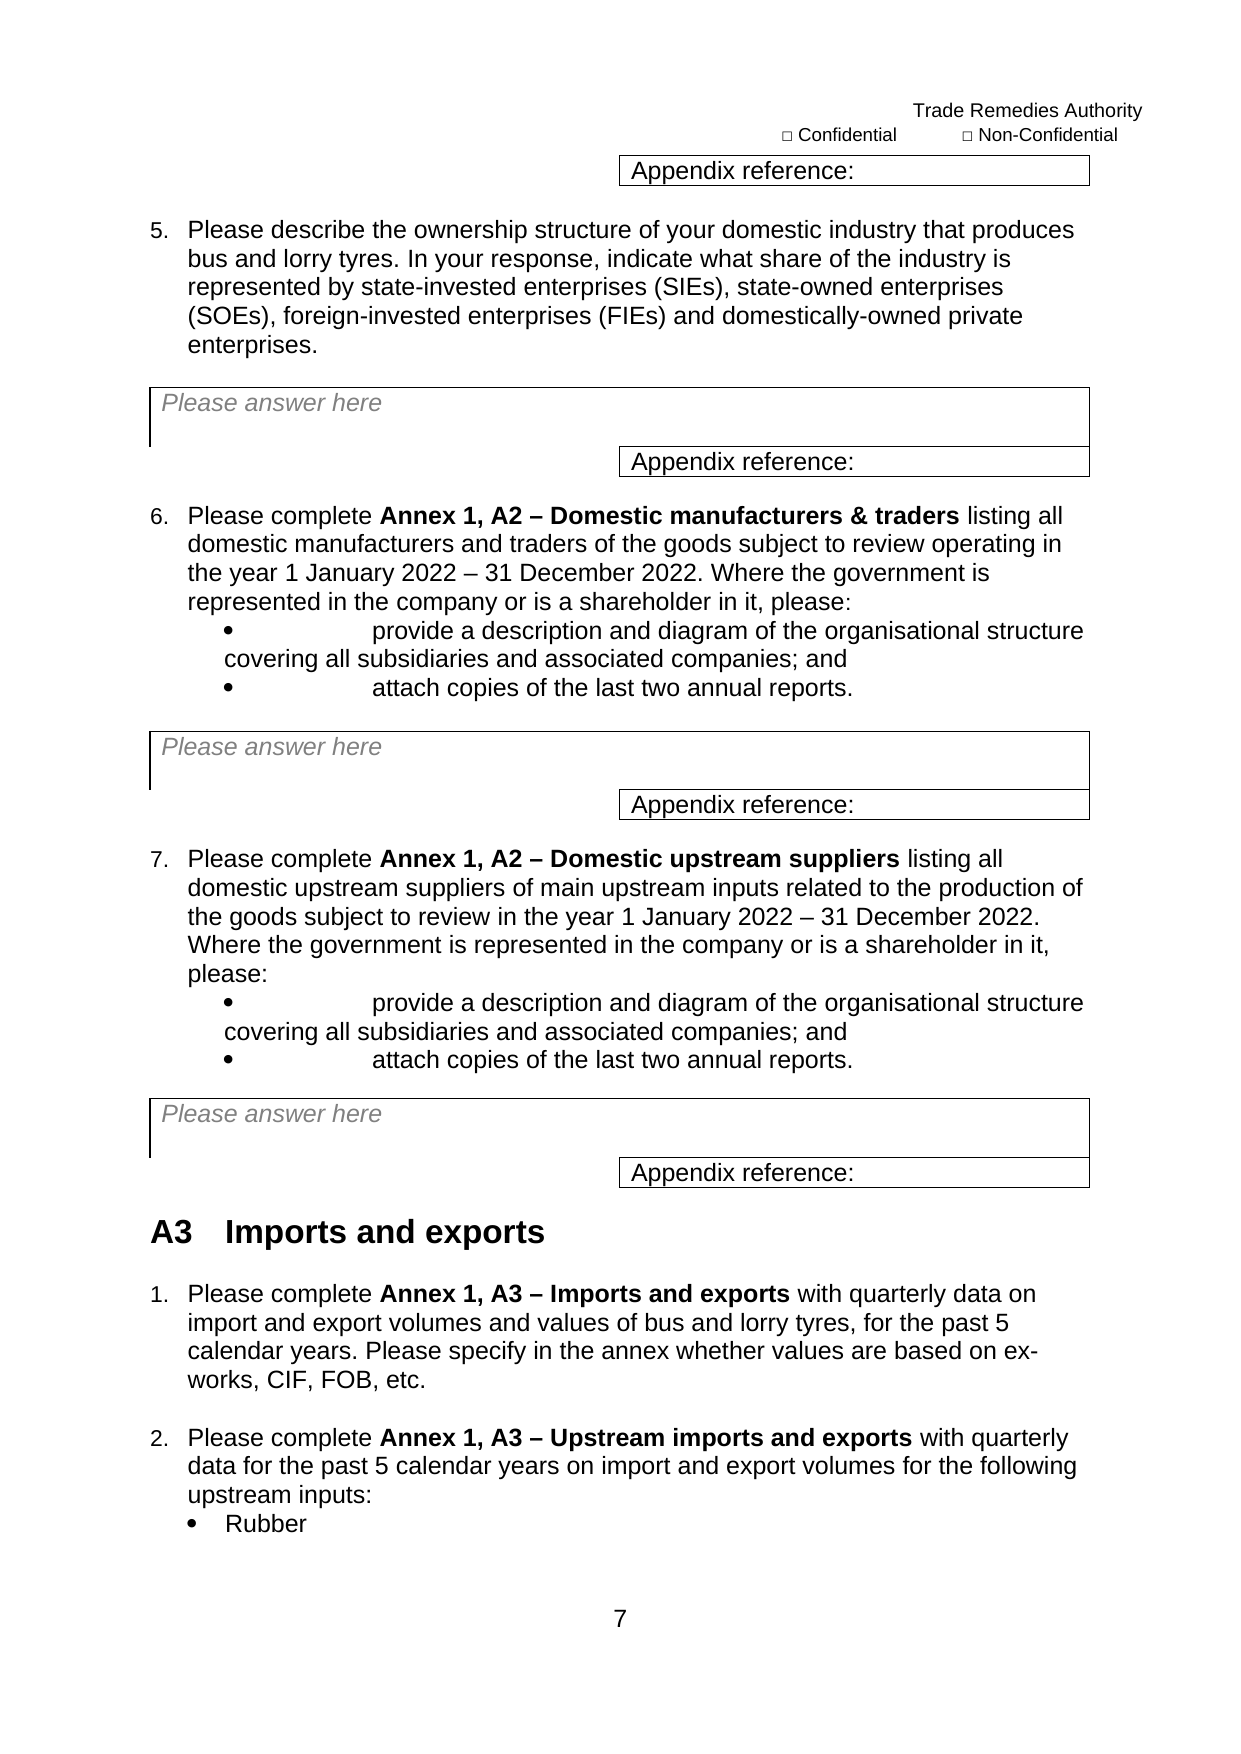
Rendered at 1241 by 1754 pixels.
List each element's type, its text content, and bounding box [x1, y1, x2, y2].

table_header Please answer here [151, 388, 1089, 446]
list Please complete Annex 1, A3 – Upstream imports and exports with quarterly data for the past 5 calendar years on import and export volumes for the following upstream inputs: [150, 1423, 1090, 1509]
table_header Please answer here [151, 1099, 1089, 1157]
list Please describe the ownership structure of your domestic industry that produces bus and lorry tyres. In your response, indicate what share of the industry is represented by state-invested enterprises (SIEs), state-owned enterprises (SOEs), foreign-invested enterprises (FIEs) and domestically-owned private enterprises. [150, 215, 1090, 358]
table_cell [150, 1158, 619, 1187]
table_cell [150, 156, 619, 185]
table_cell Appendix reference: [620, 1158, 1089, 1187]
list attach copies of the last two annual reports. [224, 1046, 1090, 1074]
table_cell Appendix reference: [620, 156, 1089, 185]
list attach copies of the last two annual reports. [224, 673, 1090, 702]
table_header Please answer here [151, 732, 1089, 789]
list provide a description and diagram of the organisational structure covering all subsidiaries and associated companies; and [224, 616, 1090, 673]
list Please complete Annex 1, A2 – Domestic manufacturers & traders listing all domestic manufacturers and traders of the goods subject to review operating in the year 1 January 2022 – 31 December 2022. Where the government is represented in the company or is a shareholder in it, please: [150, 501, 1090, 616]
table_cell [150, 790, 619, 819]
table_cell [150, 447, 619, 476]
table_cell Appendix reference: [620, 790, 1089, 819]
subtitle A3 Imports and exports [150, 1212, 1090, 1250]
list provide a description and diagram of the organisational structure covering all subsidiaries and associated companies; and [224, 988, 1090, 1046]
table_cell Appendix reference: [620, 447, 1089, 476]
list Please complete Annex 1, A3 – Imports and exports with quarterly data on import and export volumes and values of bus and lorry tyres, for the past 5 calendar years. Please specify in the annex whether values are based on ex-works, CIF, FOB, etc. [150, 1279, 1090, 1394]
list Please complete Annex 1, A2 – Domestic upstream suppliers listing all domestic upstream suppliers of main upstream inputs related to the production of the goods subject to review in the year 1 January 2022 – 31 December 2022. Where the government is represented in the company or is a shareholder in it, please: [150, 844, 1090, 988]
list Rubber [187, 1509, 1090, 1538]
